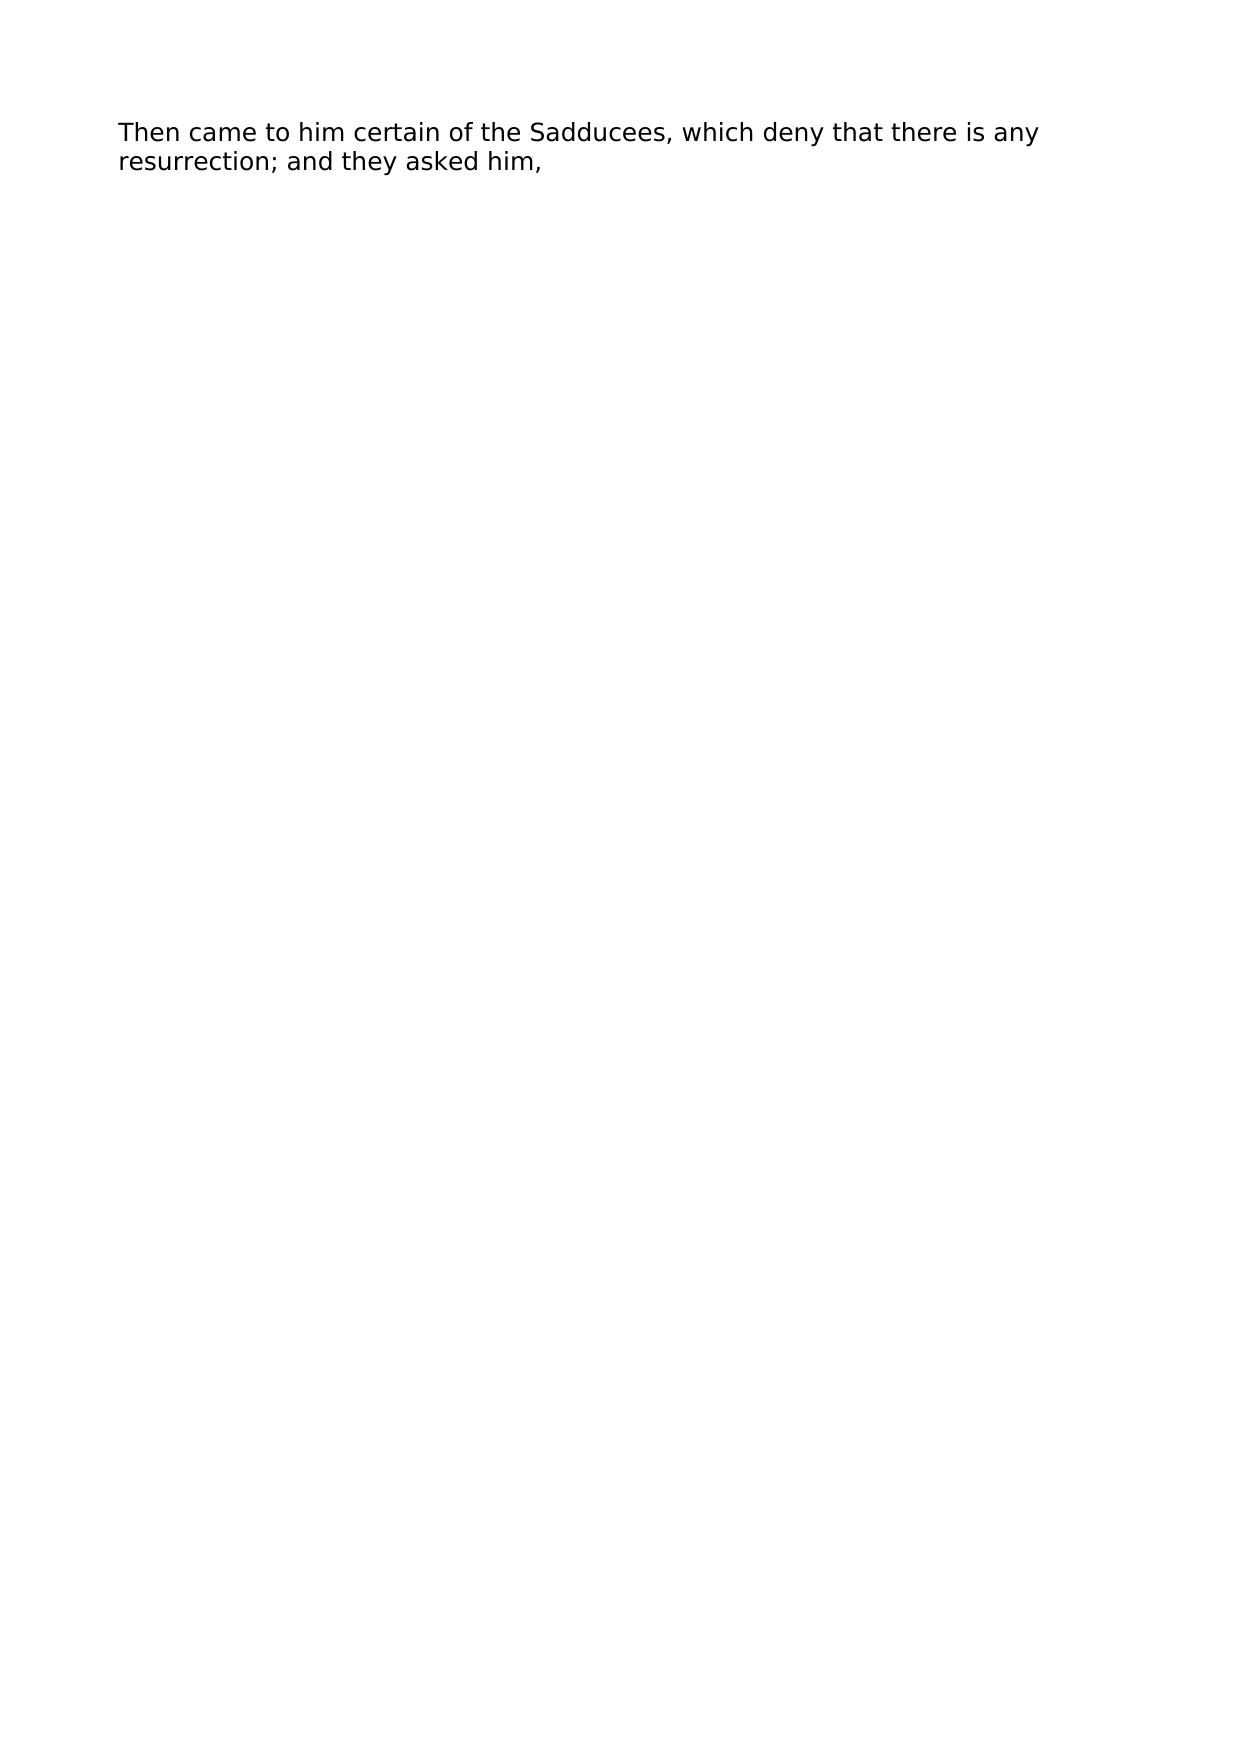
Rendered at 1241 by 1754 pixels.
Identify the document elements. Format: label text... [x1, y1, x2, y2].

text Then came to him certain of the Sadducees, which deny that there is any resurrection; and they asked him, [118, 118, 1122, 176]
